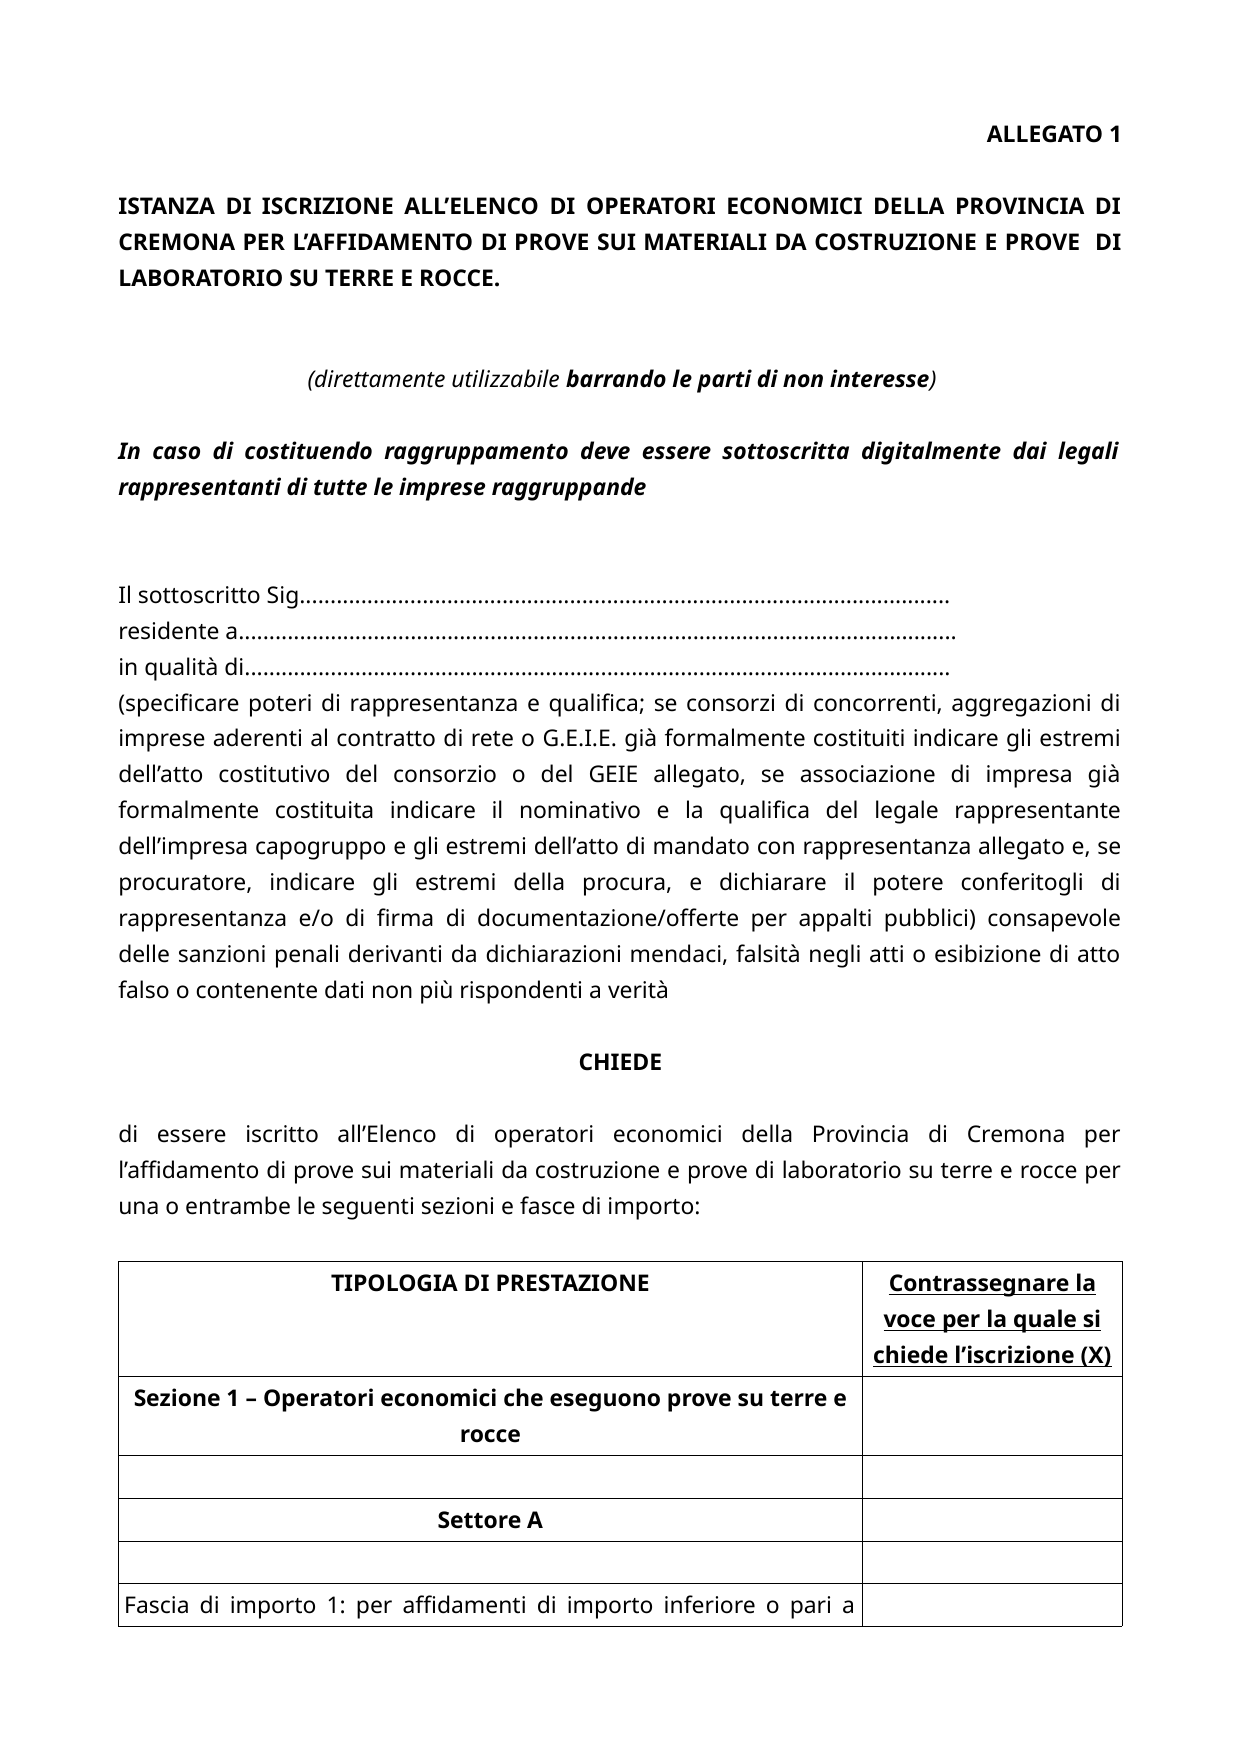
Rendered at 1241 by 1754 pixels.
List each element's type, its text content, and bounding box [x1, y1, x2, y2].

table_cell [863, 1499, 1122, 1541]
table_header Contrassegnare la voce per la quale si chiede l’iscrizione (X) [863, 1262, 1122, 1376]
table_cell Sezione 1 – Operatori economici che eseguono prove su terre e rocce [119, 1377, 862, 1455]
table_cell [863, 1542, 1122, 1583]
text CHIEDE [118, 1046, 1122, 1077]
table_cell [863, 1584, 1122, 1626]
table_cell Settore A [119, 1499, 862, 1541]
text ISTANZA DI ISCRIZIONE ALL’ELENCO DI OPERATORI ECONOMICI DELLA PROVINCIA DI CREMONA PER L’AFFIDAMENTO DI PROVE SUI MATERIALI DA COSTRUZIONE E PROVE DI LABORATORIO SU TERRE E ROCCE. [118, 190, 1122, 293]
text ALLEGATO 1 [118, 118, 1122, 149]
table_cell [119, 1542, 862, 1583]
table_cell [863, 1456, 1122, 1498]
text In caso di costituendo raggruppamento deve essere sottoscritta digitalmente dai legali rappresentanti di tutte le imprese raggruppande [118, 435, 1122, 502]
text residente a..................................................................................................................... [118, 614, 1122, 646]
table_cell Fascia di importo 1: per affidamenti di importo inferiore o pari a [119, 1584, 862, 1626]
text in qualità di................................................................................................................... [118, 651, 1122, 682]
table_cell [119, 1456, 862, 1498]
table_header TIPOLOGIA DI PRESTAZIONE [119, 1262, 862, 1376]
text Il sottoscritto Sig.......................................................................................................... [118, 579, 1122, 610]
table_cell [863, 1377, 1122, 1455]
text (direttamente utilizzabile barrando le parti di non interesse) [118, 363, 1122, 394]
text di essere iscritto all’Elenco di operatori economici della Provincia di Cremona per l’affidamento di prove sui materiali da costruzione e prove di laboratorio su terre e rocce per una o entrambe le seguenti sezioni e fasce di importo: [118, 1118, 1122, 1221]
text (specificare poteri di rappresentanza e qualifica; se consorzi di concorrenti, aggregazioni di imprese aderenti al contratto di rete o G.E.I.E. già formalmente costituiti indicare gli estremi dell’atto costitutivo del consorzio o del GEIE allegato, se associazione di impresa già formalmente costituita indicare il nominativo e la qualifica del legale rappresentante dell’impresa capogruppo e gli estremi dell’atto di mandato con rappresentanza allegato e, se procuratore, indicare gli estremi della procura, e dichiarare il potere conferitogli di rappresentanza e/o di firma di documentazione/offerte per appalti pubblici) consapevole delle sanzioni penali derivanti da dichiarazioni mendaci, falsità negli atti o esibizione di atto falso o contenente dati non più rispondenti a verità [118, 686, 1122, 1005]
